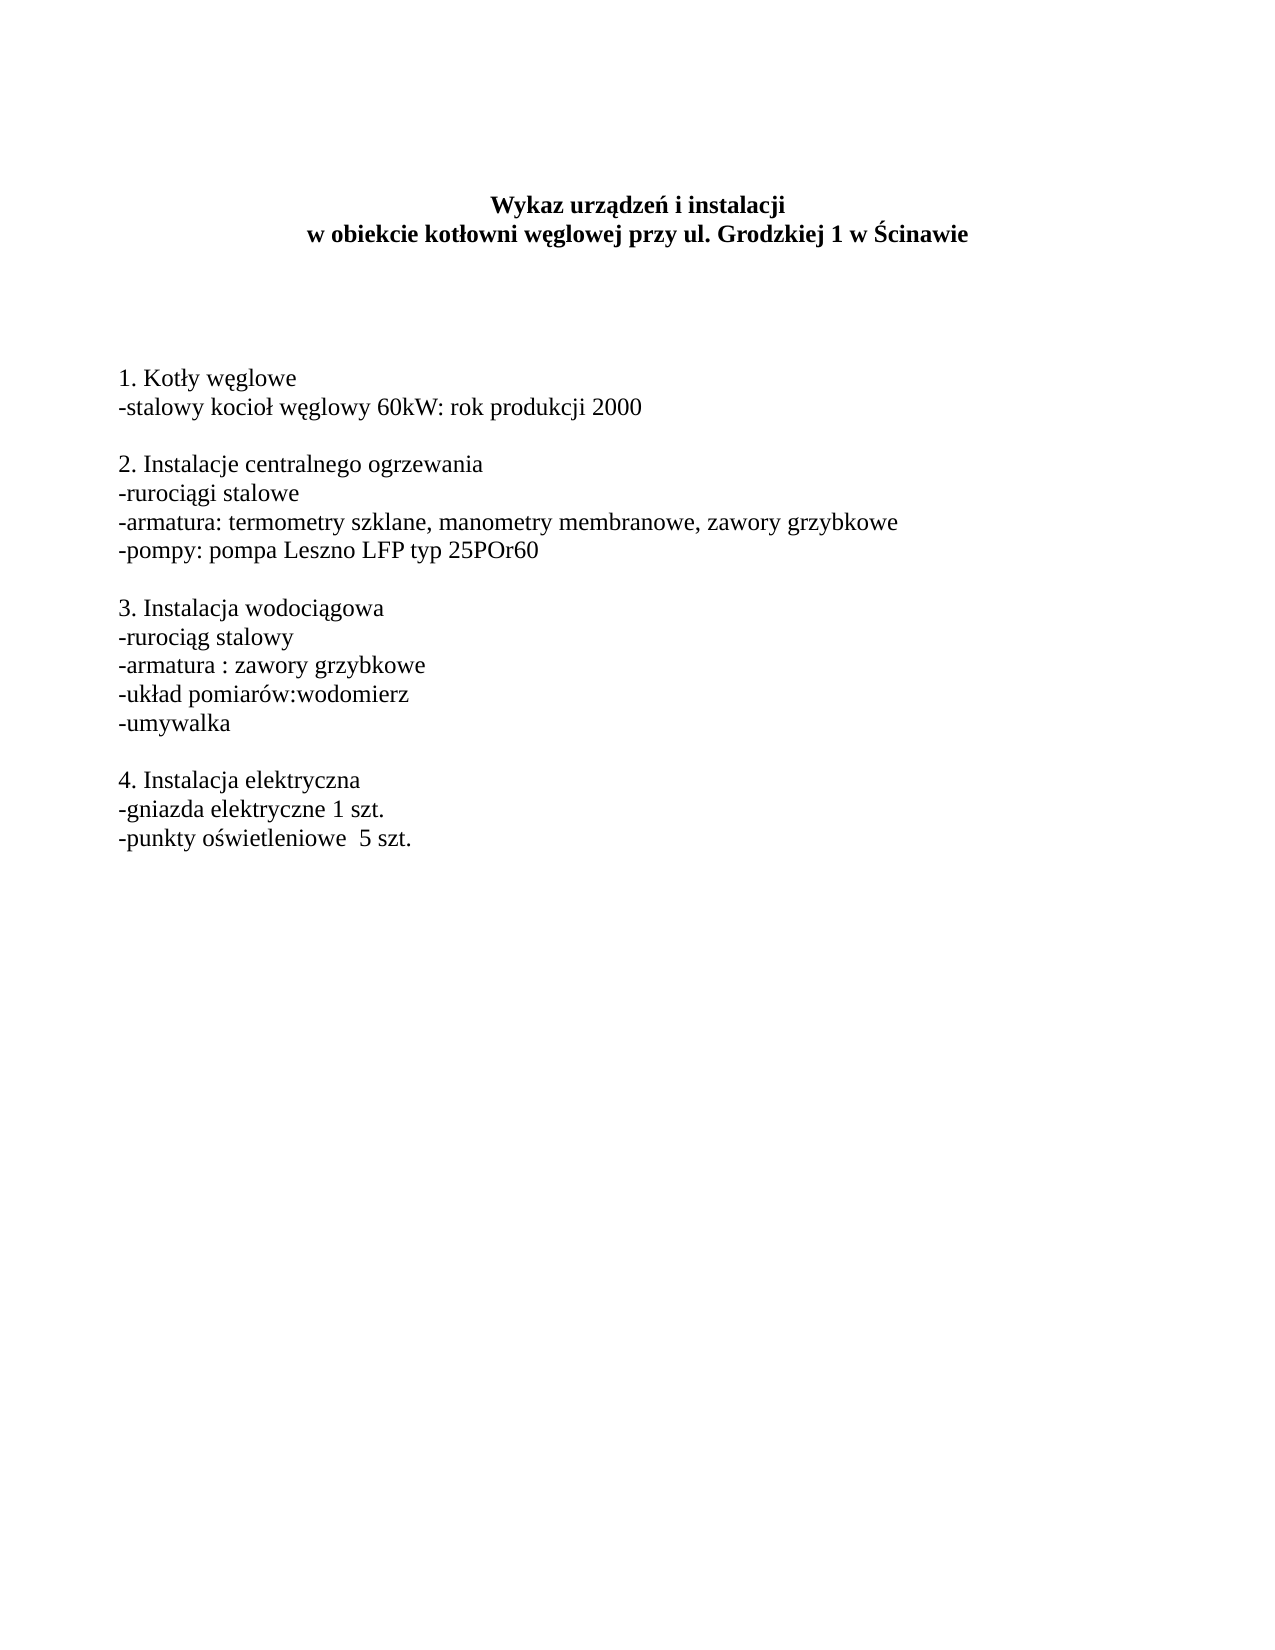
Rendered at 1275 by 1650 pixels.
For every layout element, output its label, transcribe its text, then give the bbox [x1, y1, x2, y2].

text -punkty oświetleniowe 5 szt. [118, 823, 1157, 852]
text 3. Instalacja wodociągowa [118, 593, 1157, 622]
text 2. Instalacje centralnego ogrzewania [118, 449, 1157, 478]
text -układ pomiarów:wodomierz [118, 679, 1157, 708]
text -rurociąg stalowy [118, 622, 1157, 650]
text -rurociągi stalowe [118, 478, 1157, 507]
text -armatura : zawory grzybkowe [118, 650, 1157, 679]
text 1. Kotły węglowe -stalowy kocioł węglowy 60kW: rok produkcji 2000 [118, 363, 1157, 420]
text -pompy: pompa Leszno LFP typ 25POr60 [118, 535, 1157, 564]
text -gniazda elektryczne 1 szt. [118, 794, 1157, 823]
text -armatura: termometry szklane, manometry membranowe, zawory grzybkowe [118, 507, 1157, 535]
text -umywalka [118, 708, 1157, 737]
text Wykaz urządzeń i instalacji w obiekcie kotłowni węglowej przy ul. Grodzkiej 1 w Ścinawie [118, 190, 1157, 248]
text 4. Instalacja elektryczna [118, 765, 1157, 794]
